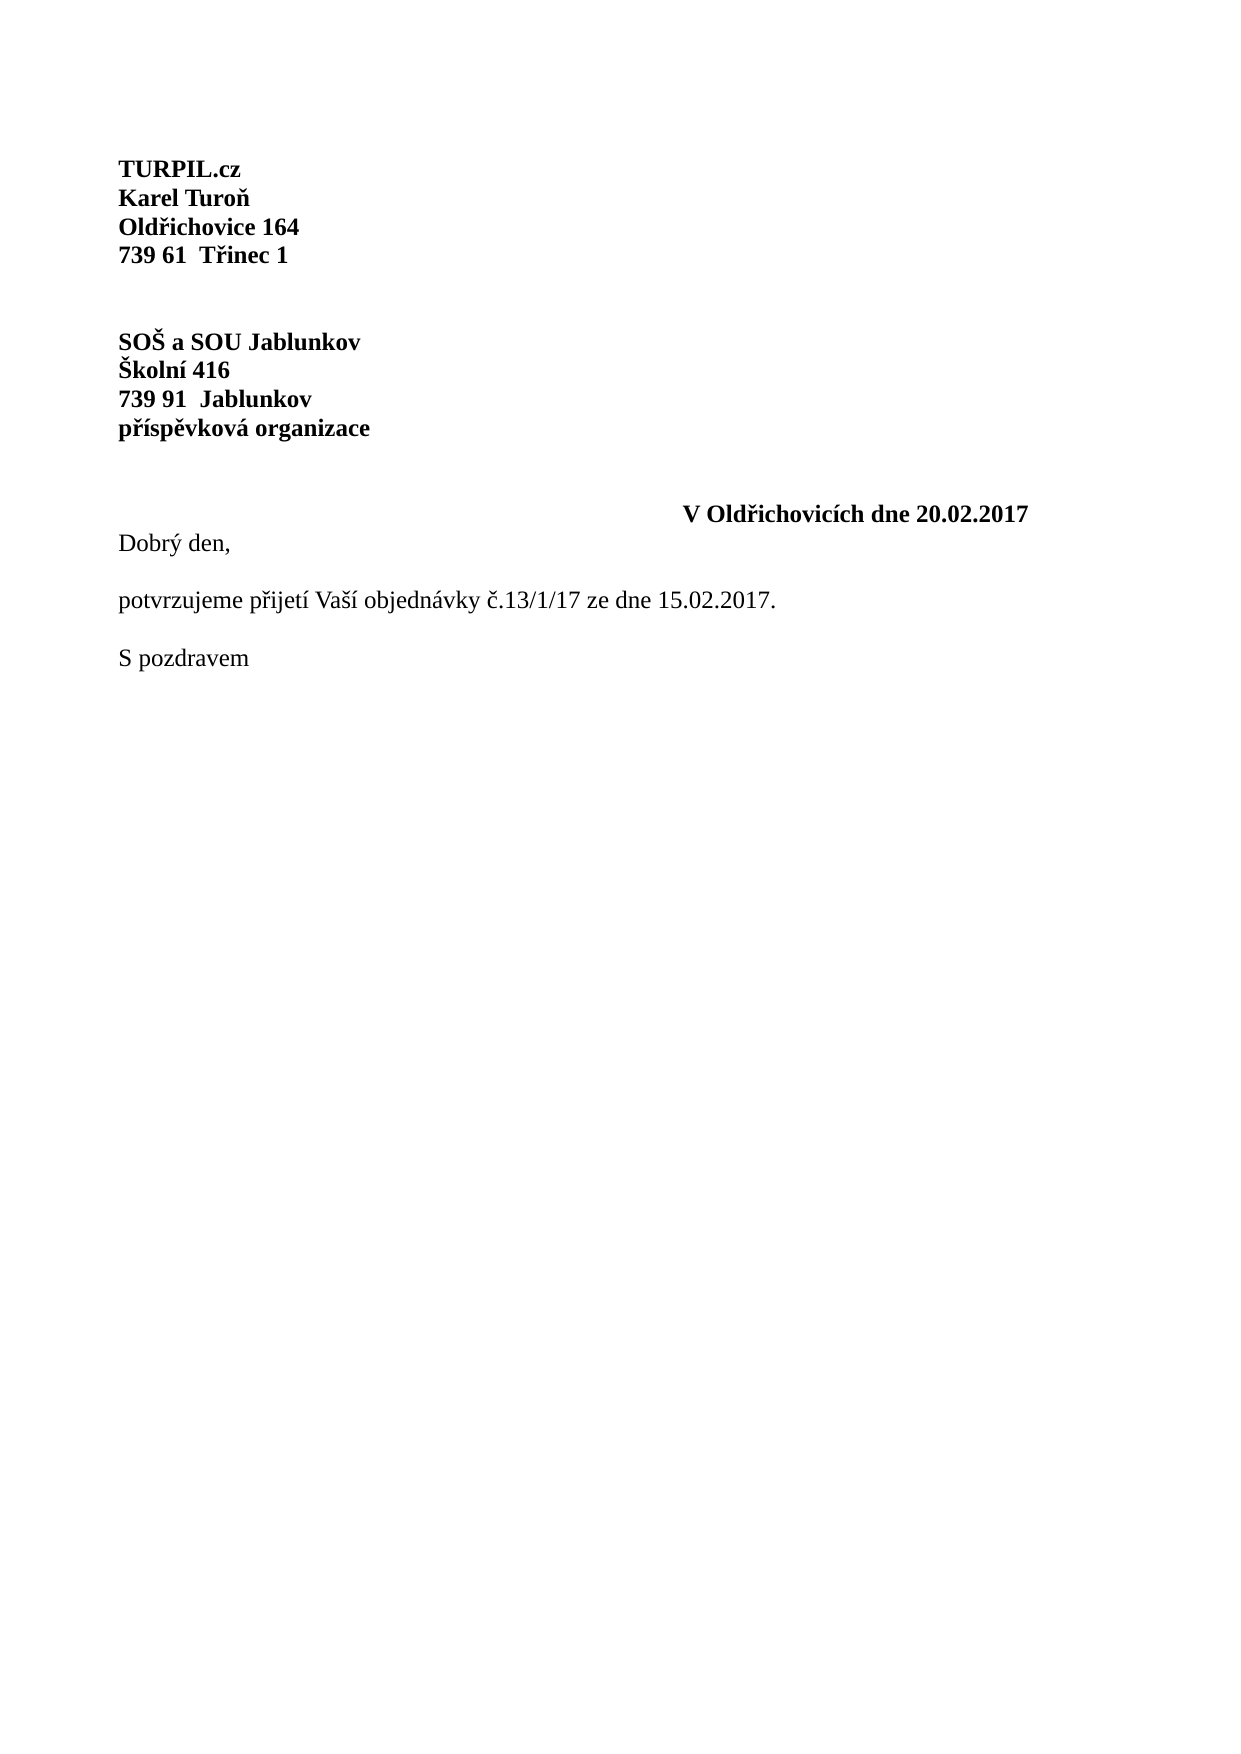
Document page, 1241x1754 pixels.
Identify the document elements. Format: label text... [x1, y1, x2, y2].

text Oldřichovice 164 [118, 212, 1122, 240]
text V Oldřichovicích dne 20.02.2017 [118, 499, 1122, 528]
text SOŠ a SOU Jablunkov [118, 327, 1122, 355]
text TURPIL.cz [118, 154, 1122, 183]
text potvrzujeme přijetí Vaší objednávky č.13/1/17 ze dne 15.02.2017. [118, 585, 1122, 614]
text Dobrý den, [118, 528, 1122, 557]
text Školní 416 [118, 355, 1122, 384]
text 739 61 Třinec 1 [118, 240, 1122, 269]
text Karel Turoň [118, 183, 1122, 212]
text S pozdravem [118, 643, 1122, 672]
text 739 91 Jablunkov [118, 384, 1122, 413]
text příspěvková organizace [118, 413, 1122, 442]
